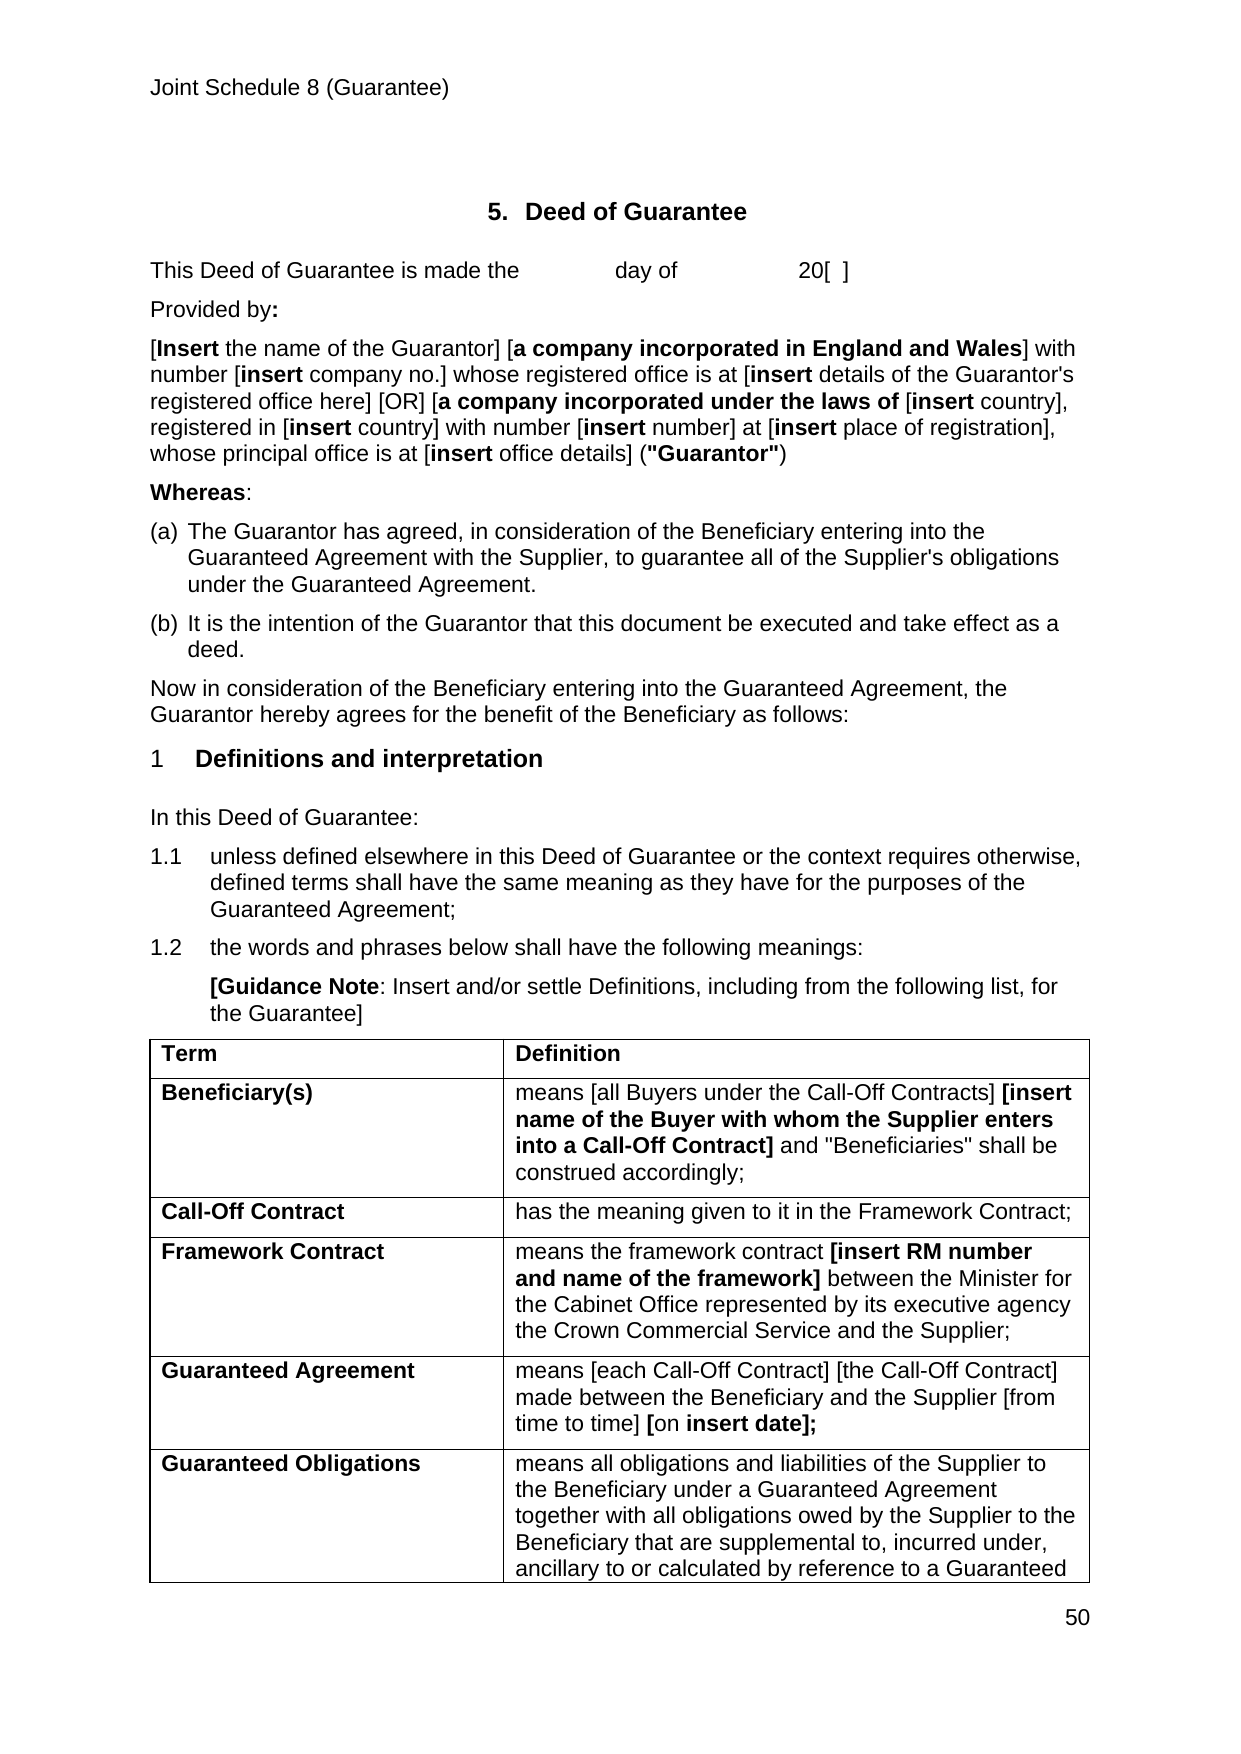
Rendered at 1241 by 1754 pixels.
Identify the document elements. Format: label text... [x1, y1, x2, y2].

table_cell means [each Call-Off Contract] [the Call-Off Contract] made between the Beneficiary and the Supplier [from time to time] [on insert date]; [504, 1357, 1089, 1449]
text Provided by: [150, 296, 1090, 322]
table_cell means [all Buyers under the Call-Off Contracts] [insert name of the Buyer with whom the Supplier enters into a Call-Off Contract] and "Beneficiaries" shall be construed accordingly; [504, 1079, 1089, 1197]
text Now in consideration of the Beneficiary entering into the Guaranteed Agreement, the Guarantor hereby agrees for the benefit of the Beneficiary as follows: [150, 675, 1090, 727]
text [Insert the name of the Guarantor] [a company incorporated in England and Wales] with number [insert company no.] whose registered office is at [insert details of the Guarantor's registered office here] [OR] [a company incorporated under the laws of [insert country], registered in [insert country] with number [insert number] at [insert place of registration], whose principal office is at [insert office details] ("Guarantor") [150, 335, 1090, 467]
table_cell Guaranteed Agreement [151, 1357, 503, 1449]
text This Deed of Guarantee is made the day of 20[ ] [150, 257, 1090, 283]
list The Guarantor has agreed, in consideration of the Beneficiary entering into the Guaranteed Agreement with the Supplier, to guarantee all of the Supplier's obligations under the Guaranteed Agreement. [150, 518, 1090, 597]
table_cell Call-Off Contract [151, 1198, 503, 1237]
table_cell means all obligations and liabilities of the Supplier to the Beneficiary under a Guaranteed Agreement together with all obligations owed by the Supplier to the Beneficiary that are supplemental to, incurred under, ancillary to or calculated by reference to a Guaranteed [504, 1450, 1089, 1582]
text In this Deed of Guarantee: [150, 804, 1090, 830]
subtitle Deed of Guarantee [487, 197, 1090, 226]
table_cell means the framework contract [insert RM number and name of the framework] between the Minister for the Cabinet Office represented by its executive agency the Crown Commercial Service and the Supplier; [504, 1238, 1089, 1356]
subtitle Definitions and interpretation [150, 744, 1090, 773]
table_cell has the meaning given to it in the Framework Contract; [504, 1198, 1089, 1237]
table_header Definition [504, 1040, 1089, 1078]
list unless defined elsewhere in this Deed of Guarantee or the context requires otherwise, defined terms shall have the same meaning as they have for the purposes of the Guaranteed Agreement; [150, 843, 1090, 922]
table_cell Beneficiary(s) [151, 1079, 503, 1197]
table_cell Framework Contract [151, 1238, 503, 1356]
list It is the intention of the Guarantor that this document be executed and take effect as a deed. [150, 609, 1090, 662]
list [Guidance Note: Insert and/or settle Definitions, including from the following list, for the Guarantee] [210, 973, 1090, 1026]
text Whereas: [150, 479, 1090, 506]
list the words and phrases below shall have the following meanings: [150, 934, 1090, 961]
table_cell Guaranteed Obligations [151, 1450, 503, 1582]
table_header Term [151, 1040, 503, 1078]
